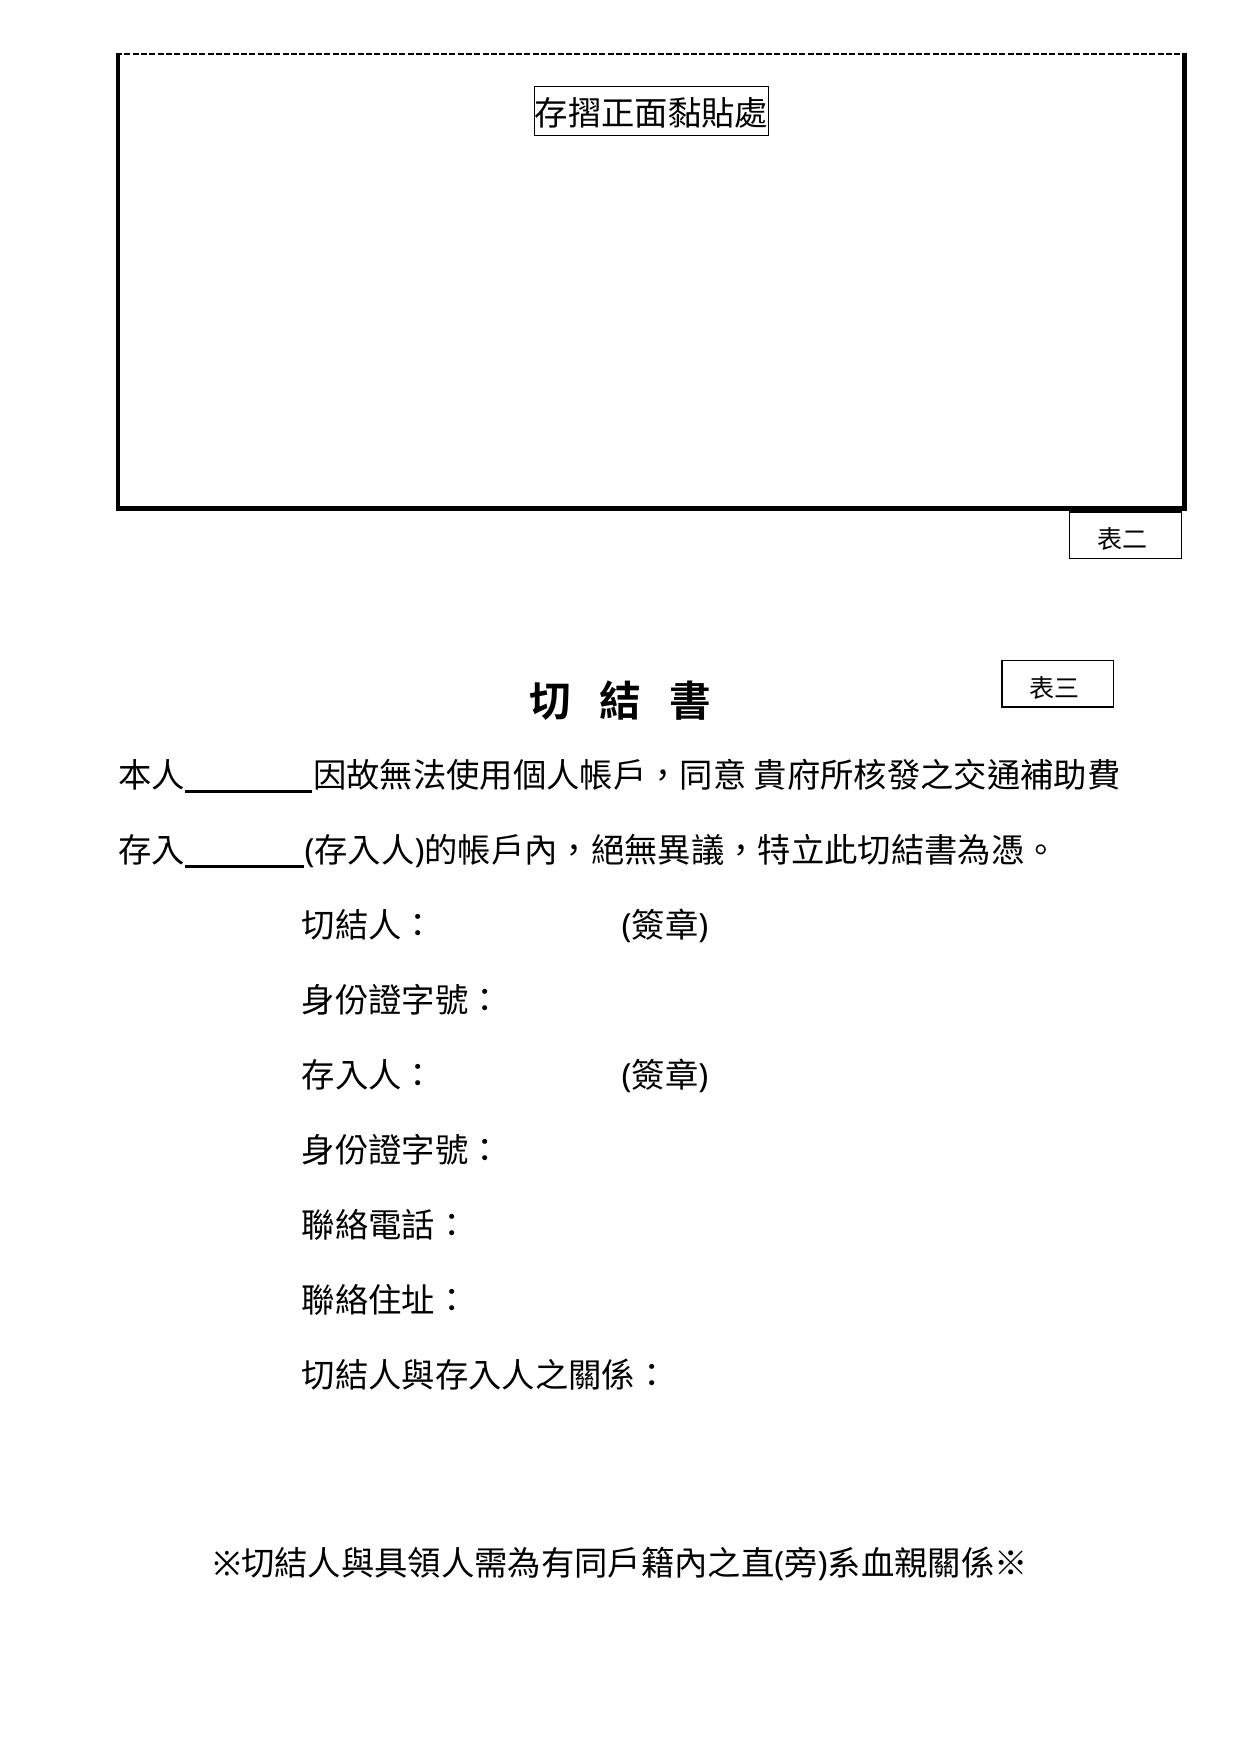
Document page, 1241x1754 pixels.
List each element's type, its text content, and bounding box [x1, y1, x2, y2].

text 身份證字號： [118, 961, 1122, 1036]
text 存入人： (簽章) [118, 1036, 1122, 1111]
text 切結人： (簽章) [118, 886, 1122, 961]
text 身份證字號： [118, 1111, 1122, 1186]
text 表二 [1085, 520, 1167, 551]
text 表三 [1017, 668, 1099, 699]
text 本人 因故無法使用個人帳戶，同意 貴府所核發之交通補助費存入 (存入人)的帳戶內，絕無異議，特立此切結書為憑。 [118, 736, 1122, 886]
table_cell 存摺正面黏貼處 [120, 53, 1182, 506]
text 切 結 書 [118, 661, 1122, 736]
text 切結人與存入人之關係： [118, 1336, 1122, 1411]
text 聯絡住址： [118, 1261, 1122, 1336]
text 聯絡電話： [118, 1186, 1122, 1261]
text ※切結人與具領人需為有同戶籍內之直(旁)系血親關係※ [118, 1523, 1122, 1598]
